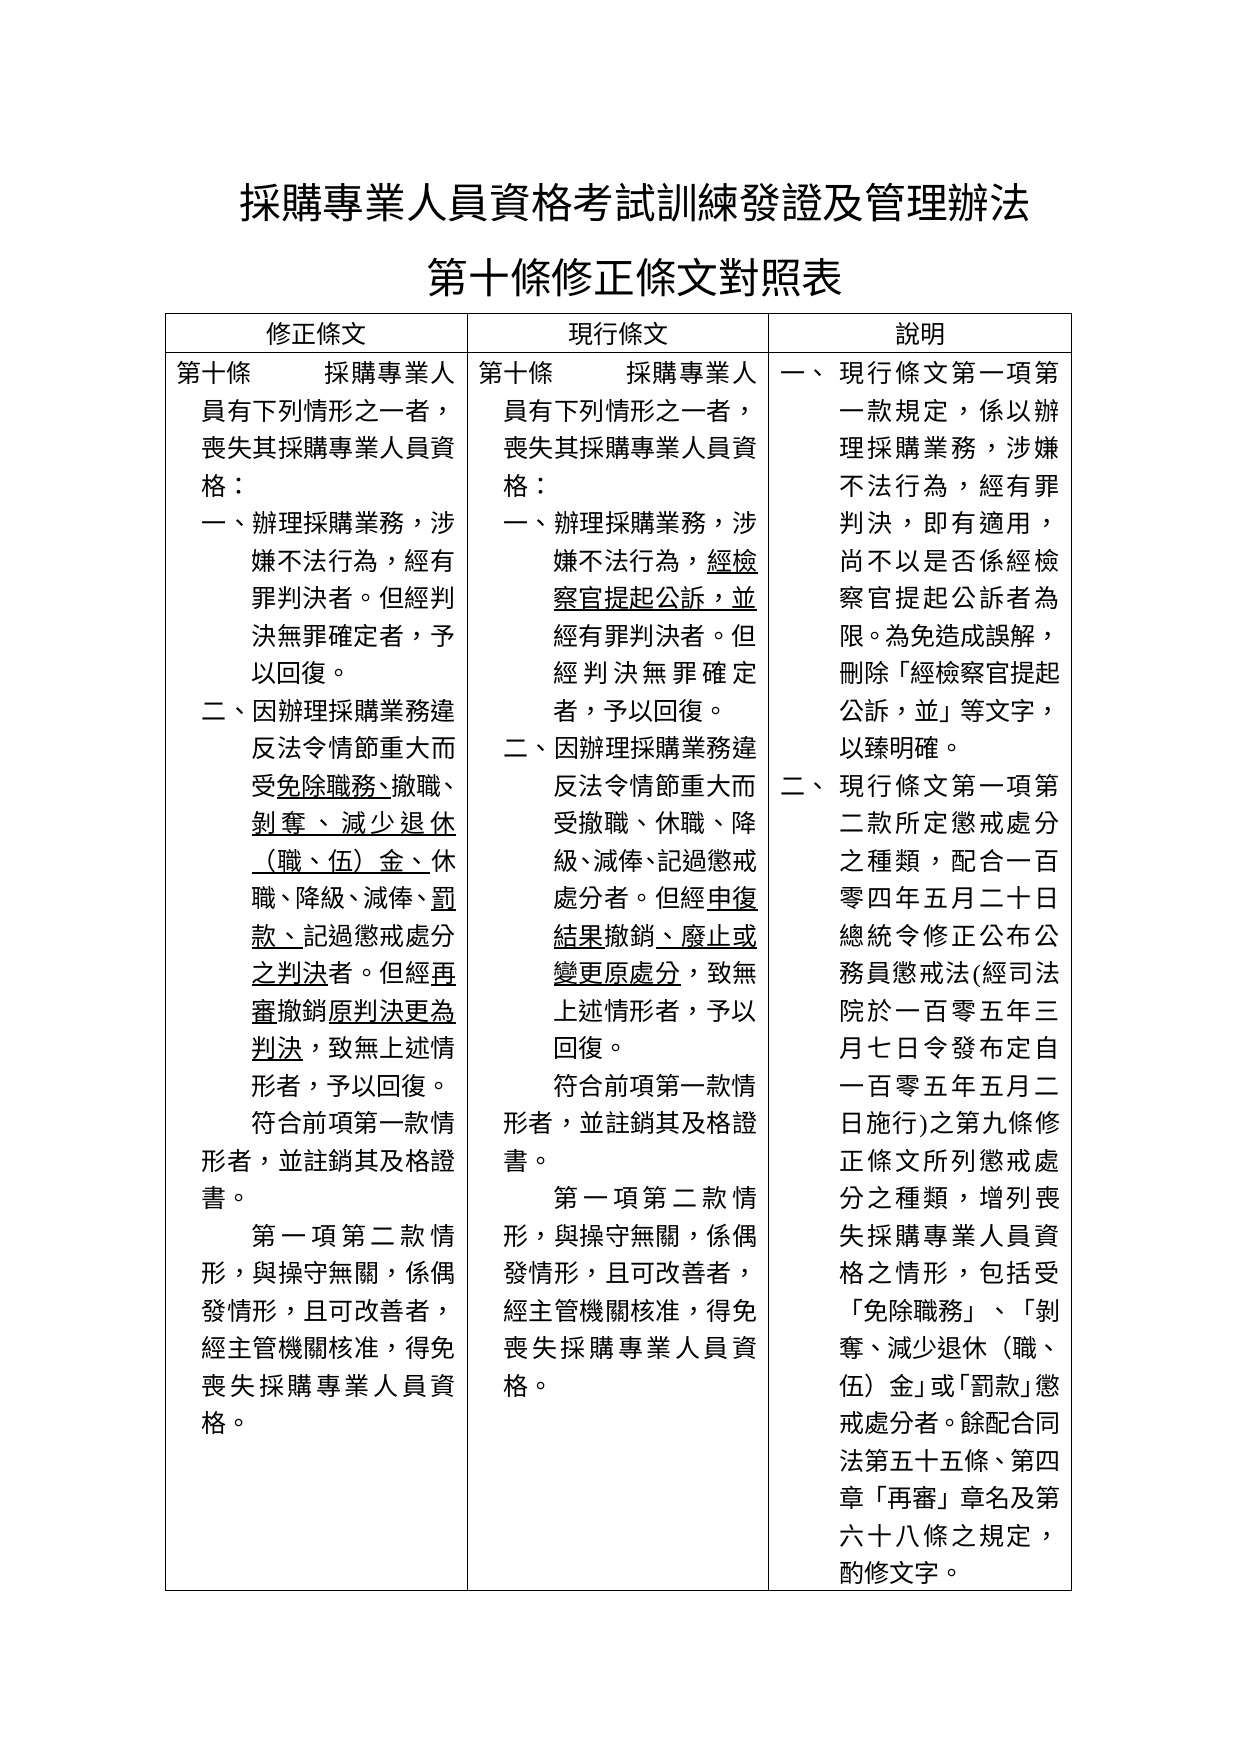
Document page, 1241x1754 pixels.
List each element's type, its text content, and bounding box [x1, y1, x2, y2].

table_cell 第十條 採購專業人員有下列情形之一者，喪失其採購專業人員資格： 一、辦理採購業務，涉嫌不法行為，經檢察官提起公訴，並經有罪判決者。但經判決無罪確定者，予以回復。 二、因辦理採購業務違反法令情節重大而受撤職、休職、降級、減俸、記過懲戒處分者。但經申復結果撤銷、廢止或變更原處分，致無上述情形者，予以回復。 符合前項第一款情形者，並註銷其及格證書。 第一項第二款情形，與操守無關，係偶發情形，且可改善者，經主管機關核准，得免喪失採購專業人員資格。 [468, 353, 768, 1590]
text 第十條修正條文對照表 [177, 238, 1092, 313]
table_header 說明 [769, 314, 1071, 352]
table_cell 現行條文第一項第一款規定，係以辦理採購業務，涉嫌不法行為，經有罪判決，即有適用，尚不以是否係經檢察官提起公訴者為限。為免造成誤解，刪除「經檢察官提起公訴，並」等文字，以臻明確。 現行條文第一項第二款所定懲戒處分之種類，配合一百零四年五月二十日總統令修正公布公務員懲戒法(經司法院於一百零五年三月七日令發布定自一百零五年五月二日施行)之第九條修正條文所列懲戒處分之種類，增列喪失採購專業人員資格之情形，包括受「免除職務」、「剝奪、減少退休（職、伍）金」或「罰款」懲戒處分者。餘配合同法第五十五條、第四章「再審」章名及第六十八條之規定，酌修文字。 第二項及第三項未修正。 [769, 353, 1071, 1590]
table_cell 第十條 採購專業人員有下列情形之一者，喪失其採購專業人員資格： 一、辦理採購業務，涉嫌不法行為，經有罪判決者。但經判決無罪確定者，予以回復。 二、因辦理採購業務違反法令情節重大而受免除職務、撤職、剝奪、減少退休（職、伍）金、休職、降級、減俸、罰款、記過懲戒處分之判決者。但經再審撤銷原判決更為判決，致無上述情形者，予以回復。 符合前項第一款情形者，並註銷其及格證書。 第一項第二款情形，與操守無關，係偶發情形，且可改善者，經主管機關核准，得免喪失採購專業人員資格。 [166, 353, 467, 1590]
text 採購專業人員資格考試訓練發證及管理辦法 [177, 163, 1092, 238]
table_header 修正條文 [166, 314, 467, 352]
table_header 現行條文 [468, 314, 768, 352]
